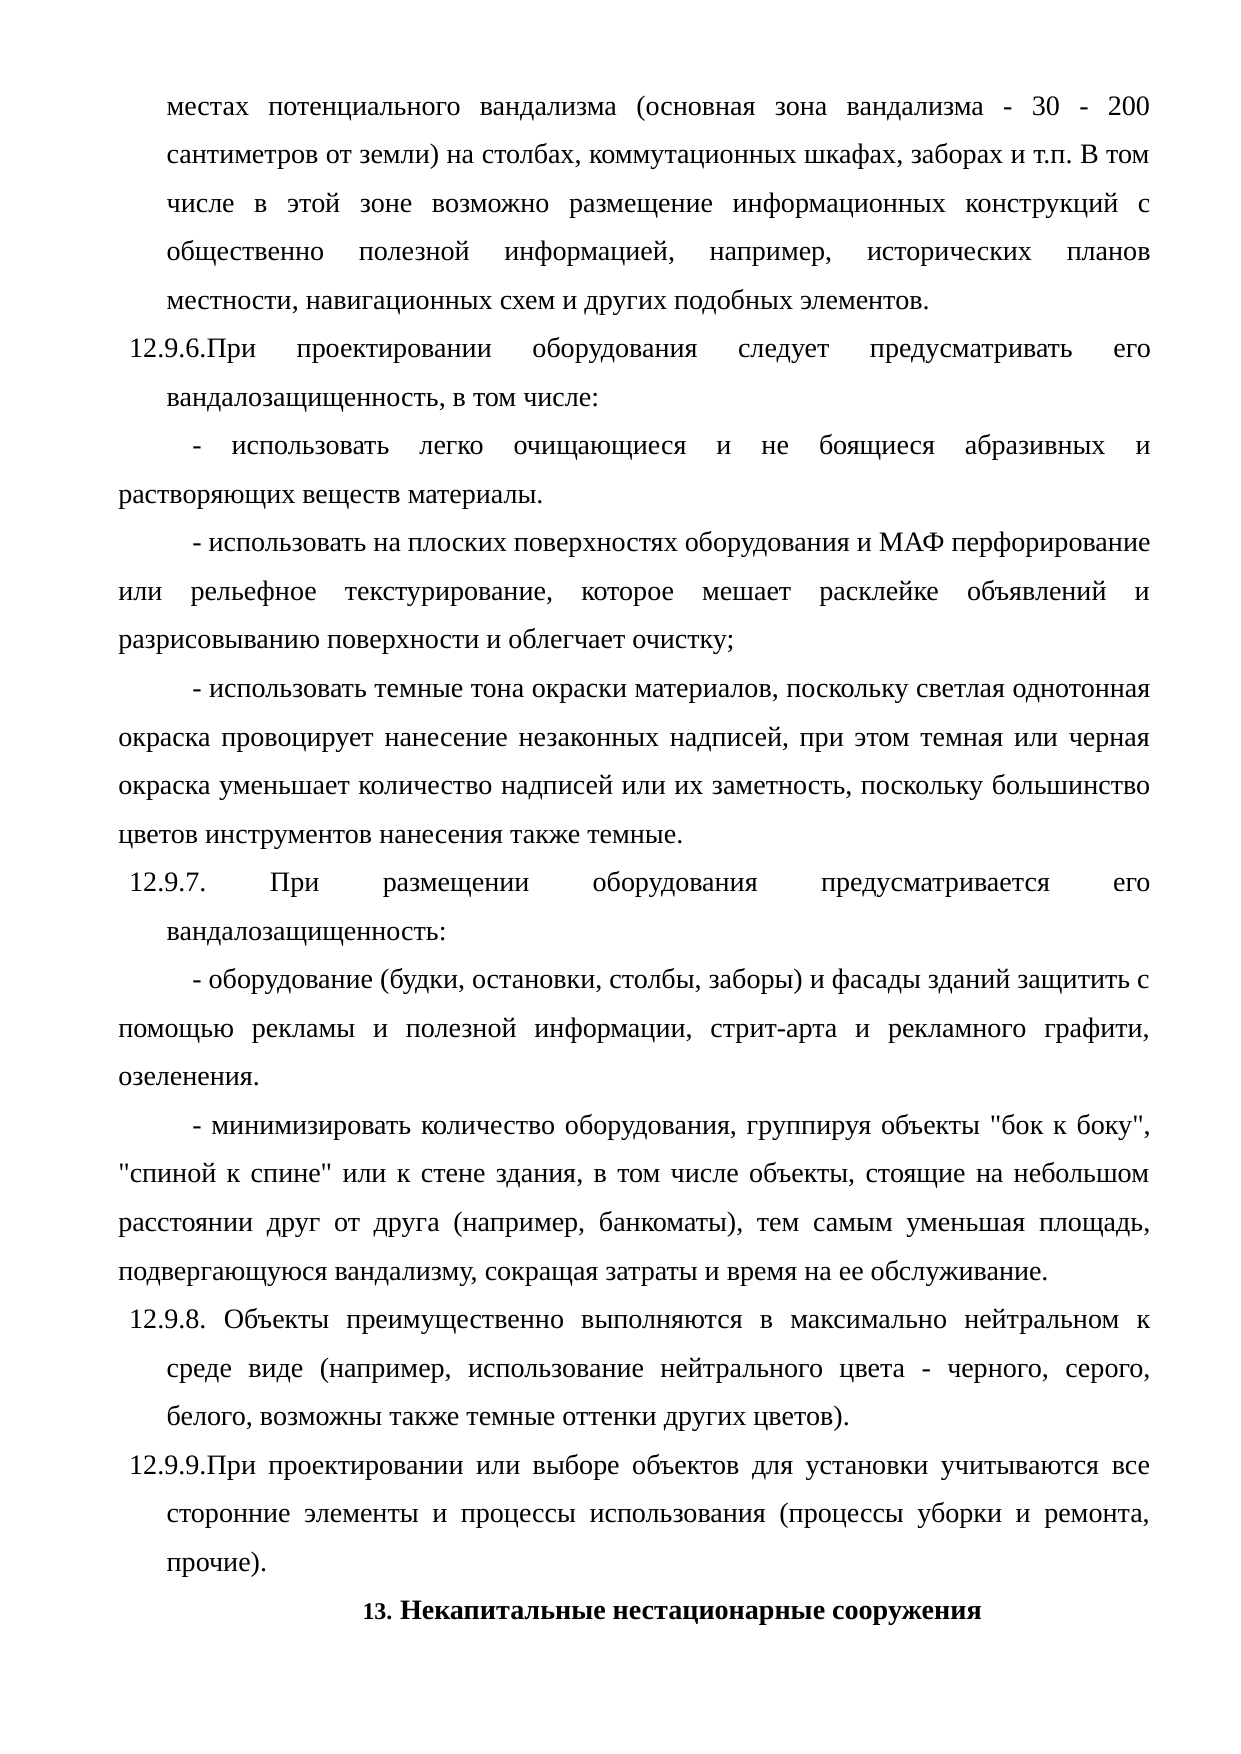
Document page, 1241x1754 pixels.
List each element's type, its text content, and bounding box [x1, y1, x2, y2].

list При проектировании или выборе объектов для установки учитываются все сторонние элементы и процессы использования (процессы уборки и ремонта, прочие). [129, 1448, 1151, 1577]
list Объекты преимущественно выполняются в максимально нейтральном к среде виде (например, использование нейтрального цвета - черного, серого, белого, возможны также темные оттенки других цветов). [129, 1302, 1151, 1432]
text - оборудование (будки, остановки, столбы, заборы) и фасады зданий защитить с помощью рекламы и полезной информации, стрит-арта и рекламного графити, озеленения. [118, 962, 1151, 1092]
text - использовать легко очищающиеся и не боящиеся абразивных и растворяющих веществ материалы. [118, 428, 1151, 509]
text - минимизировать количество оборудования, группируя объекты "бок к боку", "спиной к спине" или к стене здания, в том числе объекты, стоящие на небольшом расстоянии друг от друга (например, банкоматы), тем самым уменьшая площадь, подвергающуюся вандализму, сокращая затраты и время на ее обслуживание. [118, 1108, 1151, 1286]
list При размещении оборудования предусматривается его вандалозащищенность: [129, 865, 1151, 946]
text - использовать на плоских поверхностях оборудования и МАФ перфорирование или рельефное текстурирование, которое мешает расклейке объявлений и разрисовыванию поверхности и облегчает очистку; [118, 526, 1151, 655]
list При проектировании оборудования следует предусматривать его вандалозащищенность, в том числе: [129, 331, 1151, 412]
text - использовать темные тона окраски материалов, поскольку светлая однотонная окраска провоцирует нанесение незаконных надписей, при этом темная или черная окраска уменьшает количество надписей или их заметность, поскольку большинство цветов инструментов нанесения также темные. [118, 671, 1151, 849]
list местах потенциального вандализма (основная зона вандализма - 30 - 200 сантиметров от земли) на столбах, коммутационных шкафах, заборах и т.п. В том числе в этой зоне возможно размещение информационных конструкций с общественно полезной информацией, например, исторических планов местности, навигационных схем и других подобных элементов. [129, 89, 1151, 315]
list Некапитальные нестационарные сооружения [193, 1593, 1151, 1626]
